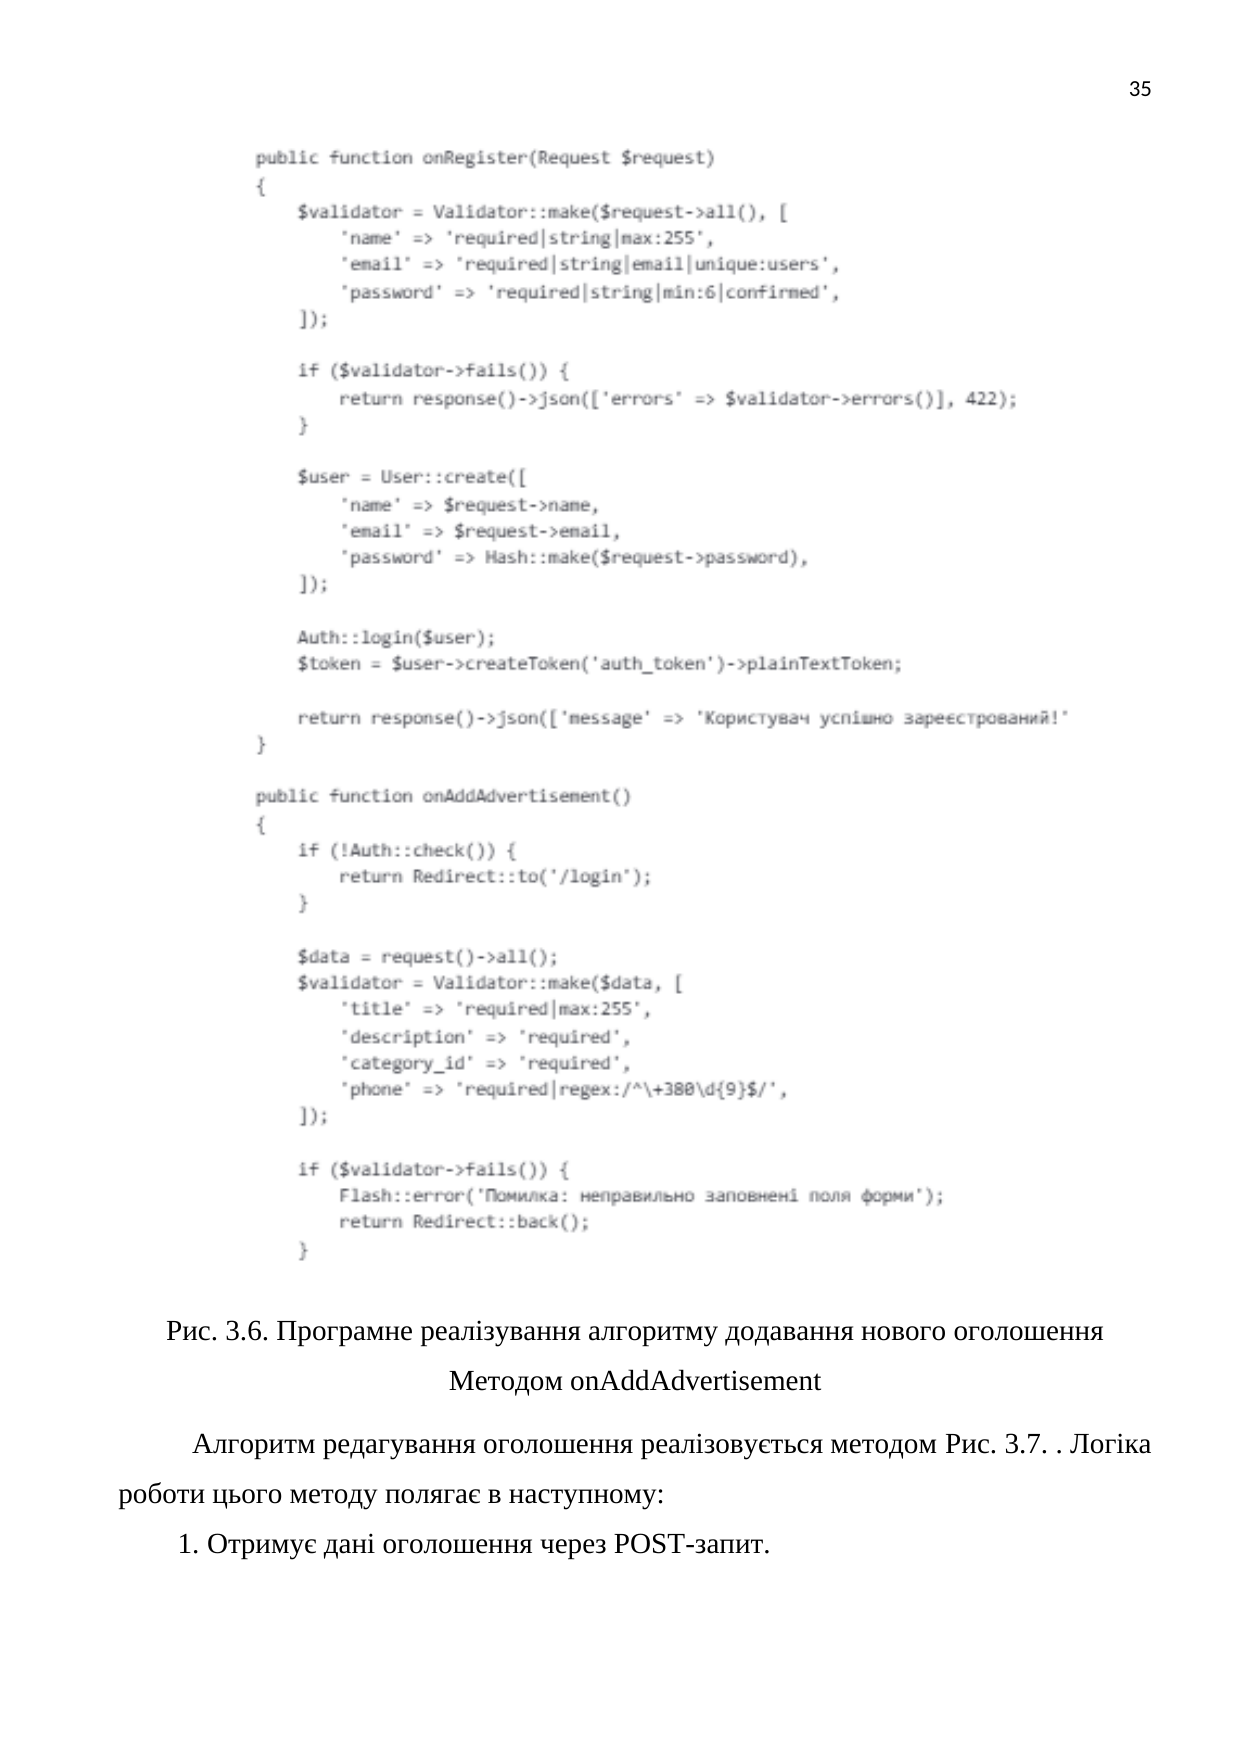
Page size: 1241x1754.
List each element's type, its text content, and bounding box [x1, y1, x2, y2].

picture [200, 147, 1070, 1287]
list Отримує дані оголошення через POST-запит. [118, 1526, 1152, 1560]
text Рис. 3.6. Програмне реалізування алгоритму додавання нового оголошення Методом onAddAdvertisement [118, 1313, 1152, 1397]
text Алгоритм редагування оголошення реалізовується методом Рис. 3.7. . Логіка роботи цього методу полягає в наступному: [118, 1426, 1152, 1510]
